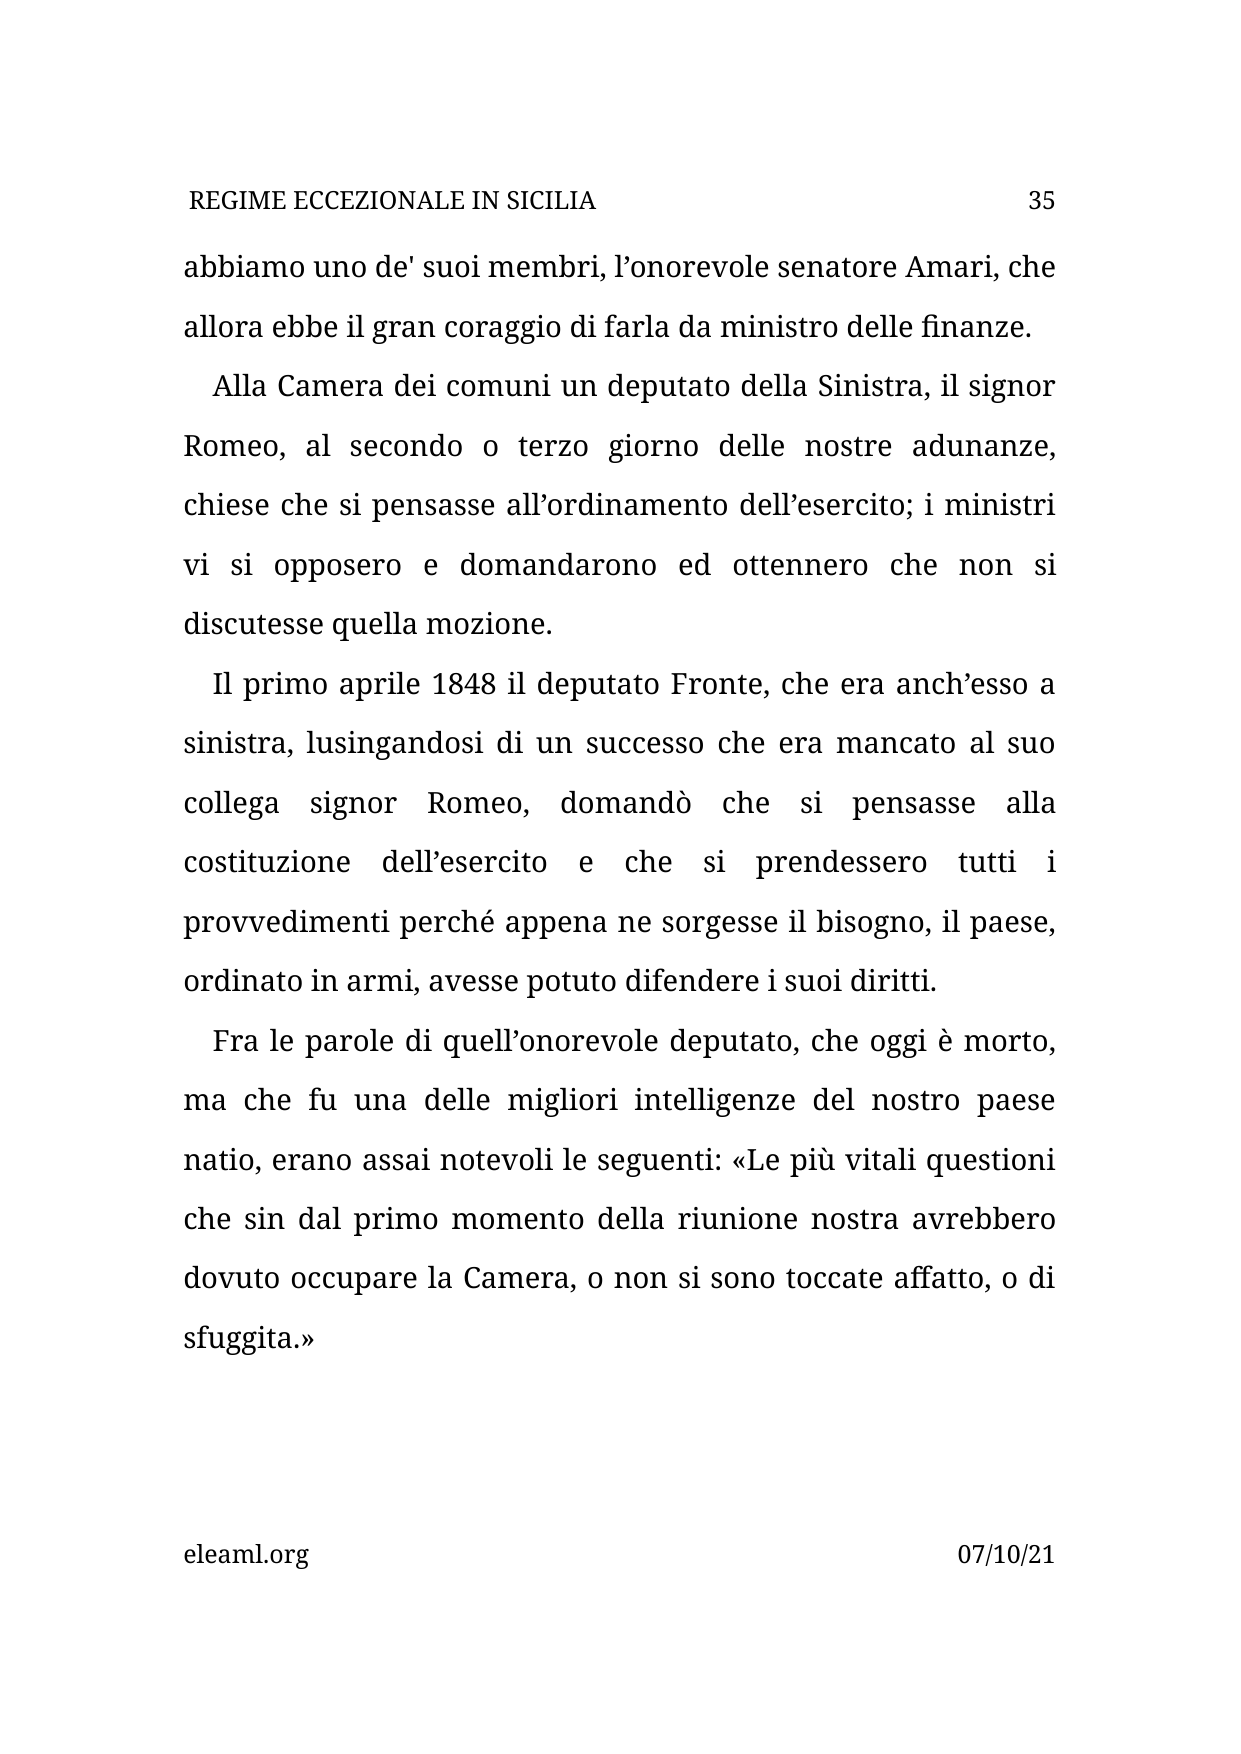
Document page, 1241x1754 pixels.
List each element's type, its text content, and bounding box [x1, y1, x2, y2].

text abbiamo uno de' suoi membri, l’onorevole senatore Amari, che allora ebbe il gran coraggio di farla da ministro delle finanze. [183, 247, 1057, 346]
text Fra le parole di quell’onorevole deputato, che oggi è morto, ma che fu una delle migliori intelligenze del nostro paese natio, erano assai notevoli le seguenti: «Le più vitali questioni che sin dal primo momento della riunione nostra avrebbero dovuto occupare la Camera, o non si sono toccate affatto, o di sfuggita.» [183, 1020, 1057, 1357]
text Il primo aprile 1848 il deputato Fronte, che era anch’esso a sinistra, lusingandosi di un successo che era mancato al suo collega signor Romeo, domandò che si pensasse alla costituzione dell’esercito e che si prendessero tutti i provvedimenti perché appena ne sorgesse il bisogno, il paese, ordinato in armi, avesse potuto difendere i suoi diritti. [183, 663, 1057, 1000]
text Alla Camera dei comuni un deputato della Sinistra, il signor Romeo, al secondo o terzo giorno delle nostre adunanze, chiese che si pensasse all’ordinamento dell’esercito; i ministri vi si opposero e domandarono ed ottennero che non si discutesse quella mozione. [183, 366, 1057, 643]
